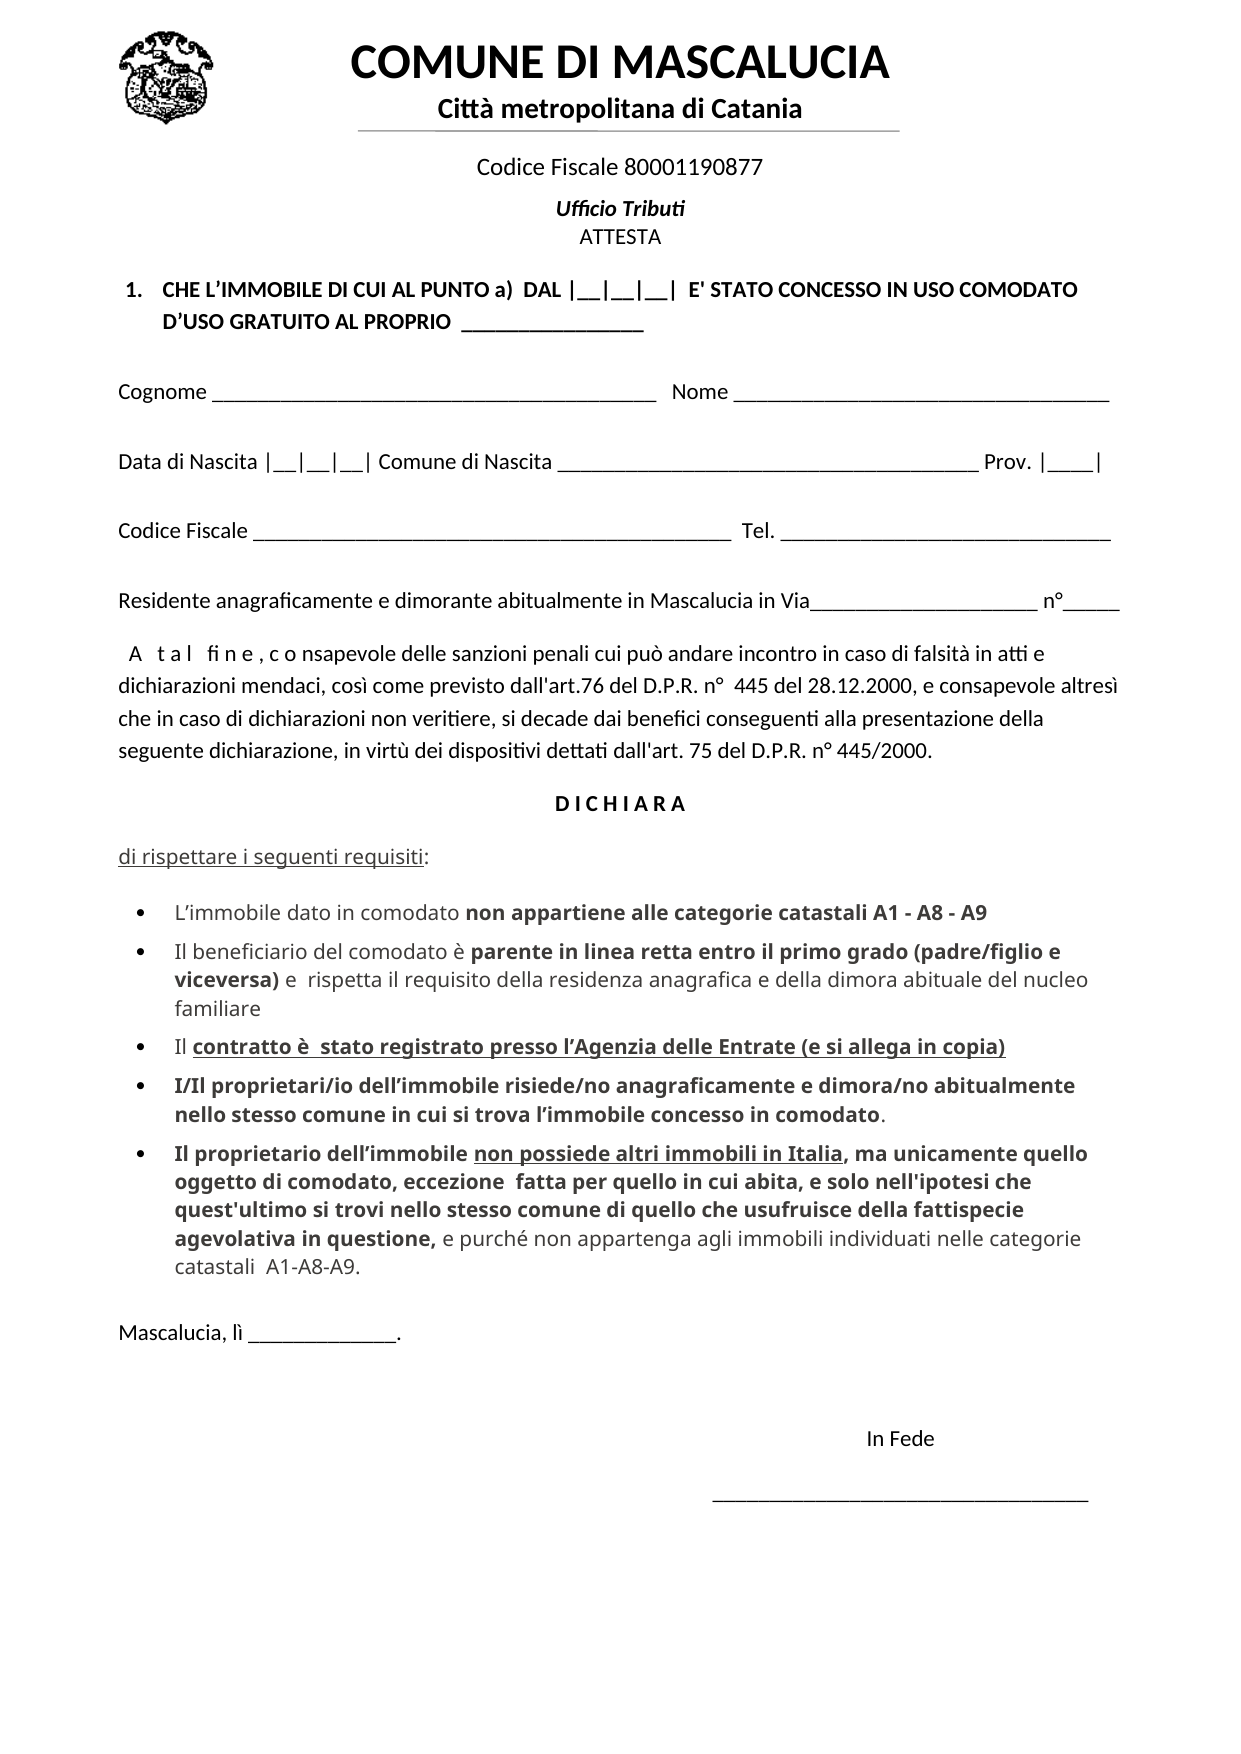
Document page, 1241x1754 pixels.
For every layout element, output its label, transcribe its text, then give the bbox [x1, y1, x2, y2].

list CHE L’IMMOBILE DI CUI AL PUNTO a) DAL |__|__|__| E' STATO CONCESSO IN USO COMODATO D’USO GRATUITO AL PROPRIO ________________ [125, 275, 1122, 336]
text _________________________________ [679, 1477, 1122, 1505]
text Residente anagraficamente e dimorante abitualmente in Mascalucia in Via____________________ n°_____ [118, 586, 1122, 614]
list Il beneficiario del comodato è parente in linea retta entro il primo grado (padre/figlio e viceversa) e rispetta il requisito della residenza anagrafica e della dimora abituale del nucleo familiare [137, 937, 1122, 1022]
text In Fede [679, 1424, 1122, 1452]
list Il proprietario dell’immobile non possiede altri immobili in Italia, ma unicamente quello oggetto di comodato, eccezione fatta per quello in cui abita, e solo nell'ipotesi che quest'ultimo si trovi nello stesso comune di quello che usufruisce della fattispecie agevolativa in questione, e purché non appartenga agli immobili individuati nelle categorie catastali A1-A8-A9. [137, 1139, 1122, 1281]
text A tal fine,consapevole delle sanzioni penali cui può andare incontro in caso di falsità in atti e dichiarazioni mendaci, così come previsto dall'art.76 del D.P.R. n° 445 del 28.12.2000, e consapevole altresì che in caso di dichiarazioni non veritiere, si decade dai benefici conseguenti alla presentazione della seguente dichiarazione, in virtù dei dispositivi dettati dall'art. 75 del D.P.R. n° 445/2000. [118, 639, 1122, 764]
text di rispettare i seguenti requisiti: [118, 842, 1122, 870]
text Data di Nascita |__|__|__| Comune di Nascita _____________________________________ Prov. |____| [118, 447, 1122, 475]
text Mascalucia, lì _____________. [118, 1318, 1122, 1346]
text Cognome _______________________________________ Nome _________________________________ [118, 377, 1122, 405]
list I/Il proprietari/io dell’immobile risiede/no anagraficamente e dimora/no abitualmente nello stesso comune in cui si trova l’immobile concesso in comodato. [137, 1071, 1122, 1128]
list Il contratto è stato registrato presso l’Agenzia delle Entrate (e si allega in copia) [137, 1032, 1122, 1061]
text D I C H I A R A [118, 789, 1122, 817]
text Codice Fiscale __________________________________________ Tel. _____________________________ [118, 517, 1122, 544]
picture [118, 29, 217, 127]
text ATTESTA [118, 222, 1122, 250]
list L’immobile dato in comodato non appartiene alle categorie catastali A1 - A8 - A9 [137, 898, 1122, 926]
